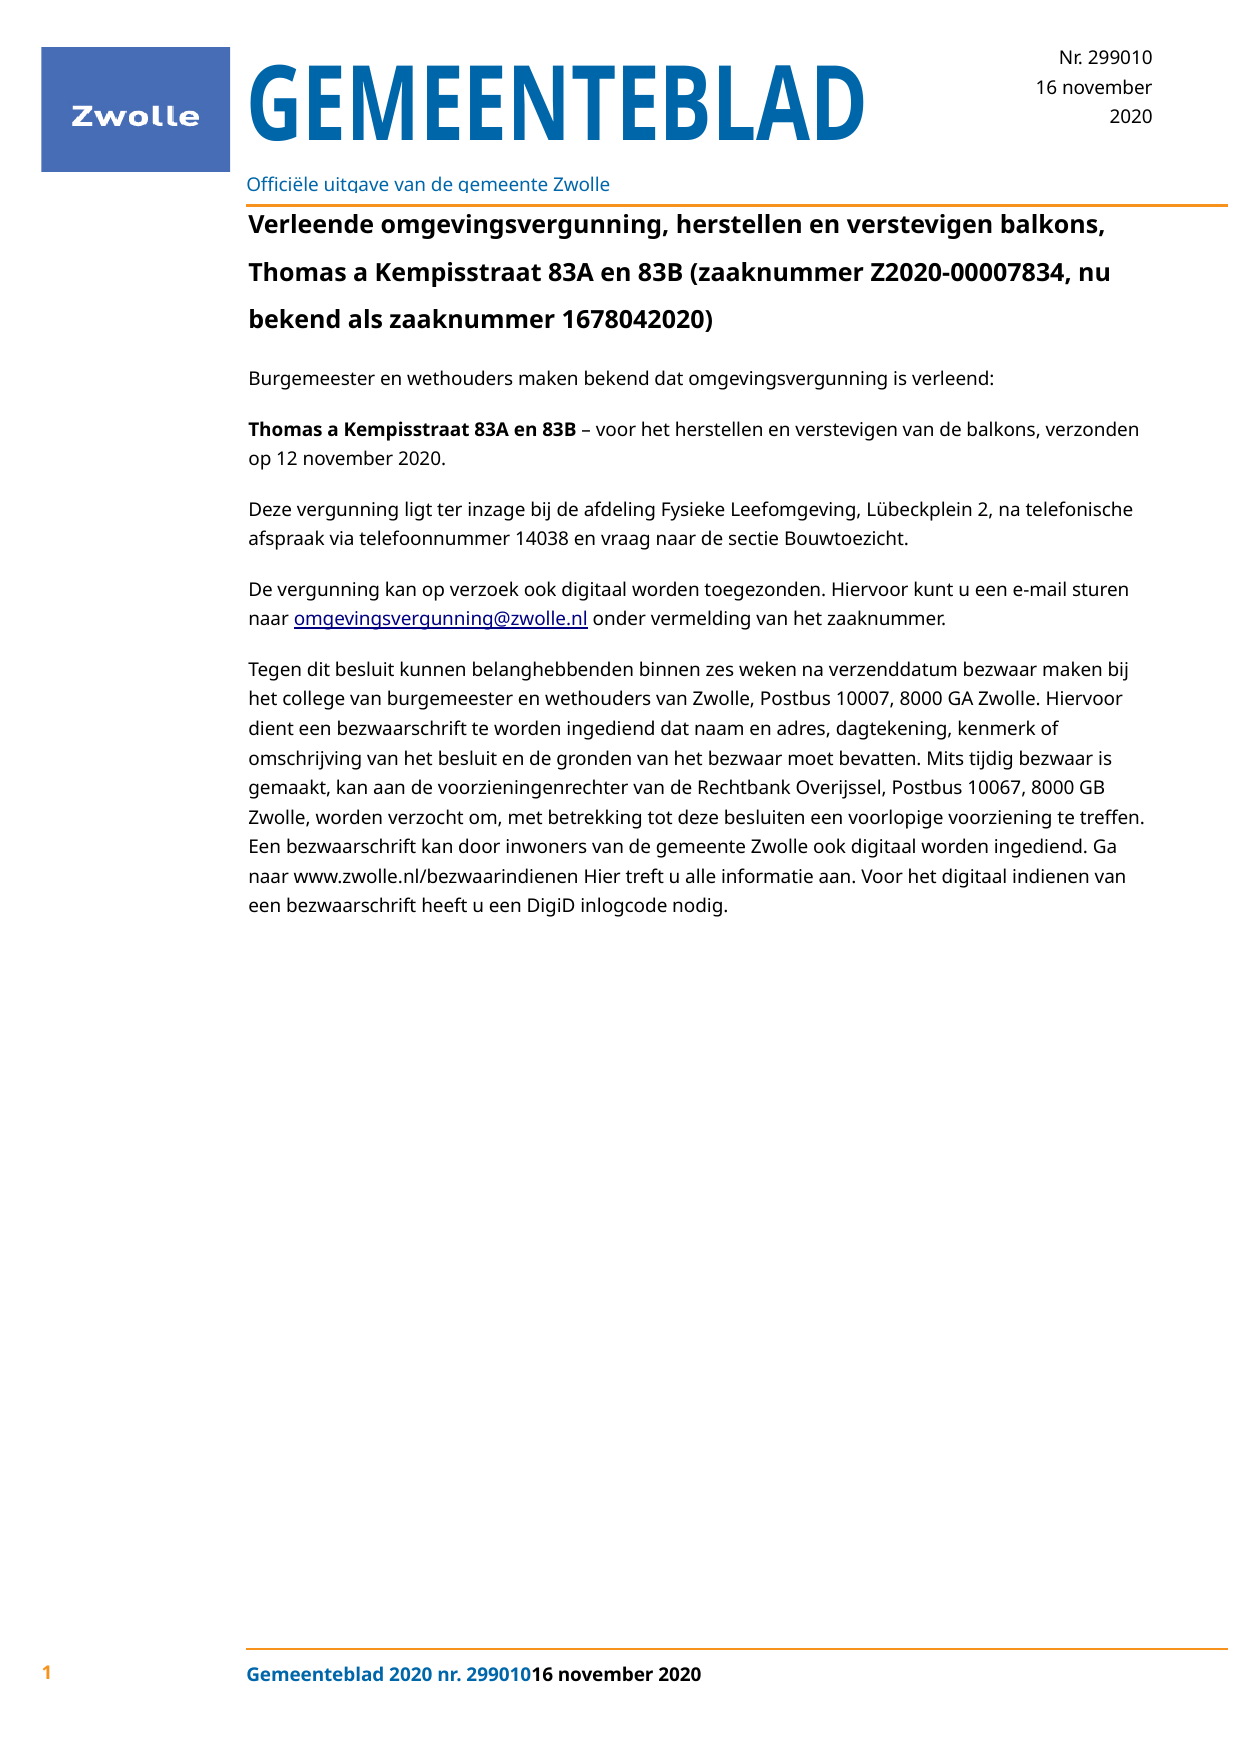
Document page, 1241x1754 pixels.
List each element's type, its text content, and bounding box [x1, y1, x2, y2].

text Verleende omgevingsvergunning, herstellen en verstevigen balkons, Thomas a Kempisstraat 83A en 83B (zaaknummer Z2020-00007834, nu bekend als zaaknummer 1678042020) [248, 207, 1152, 336]
text Tegen dit besluit kunnen belanghebbenden binnen zes weken na verzenddatum bezwaar maken bij het college van burgemeester en wethouders van Zwolle, Postbus 10007, 8000 GA Zwolle. Hiervoor dient een bezwaarschrift te worden ingediend dat naam en adres, dagtekening, kenmerk of omschrijving van het besluit en de gronden van het bezwaar moet bevatten. Mits tijdig bezwaar is gemaakt, kan aan de voorzieningenrechter van de Rechtbank Overijssel, Postbus 10067, 8000 GB Zwolle, worden verzocht om, met betrekking tot deze besluiten een voorlopige voorziening te treffen. Een bezwaarschrift kan door inwoners van de gemeente Zwolle ook digitaal worden ingediend. Ga naar www.zwolle.nl/bezwaarindienen Hier treft u alle informatie aan. Voor het digitaal indienen van een bezwaarschrift heeft u een DigiD inlogcode nodig. [248, 656, 1152, 918]
text Burgemeester en wethouders maken bekend dat omgevingsvergunning is verleend: [248, 366, 1152, 391]
picture [41, 47, 231, 172]
text De vergunning kan op verzoek ook digitaal worden toegezonden. Hiervoor kunt u een e-mail sturen naar omgevingsvergunning@zwolle.nl onder vermelding van het zaaknummer. [248, 576, 1152, 631]
text Thomas a Kempisstraat 83A en 83B – voor het herstellen en verstevigen van de balkons, verzonden op 12 november 2020. [248, 416, 1152, 471]
text Deze vergunning ligt ter inzage bij de afdeling Fysieke Leefomgeving, Lübeckplein 2, na telefonische afspraak via telefoonnummer 14038 en vraag naar de sectie Bouwtoezicht. [248, 496, 1152, 551]
